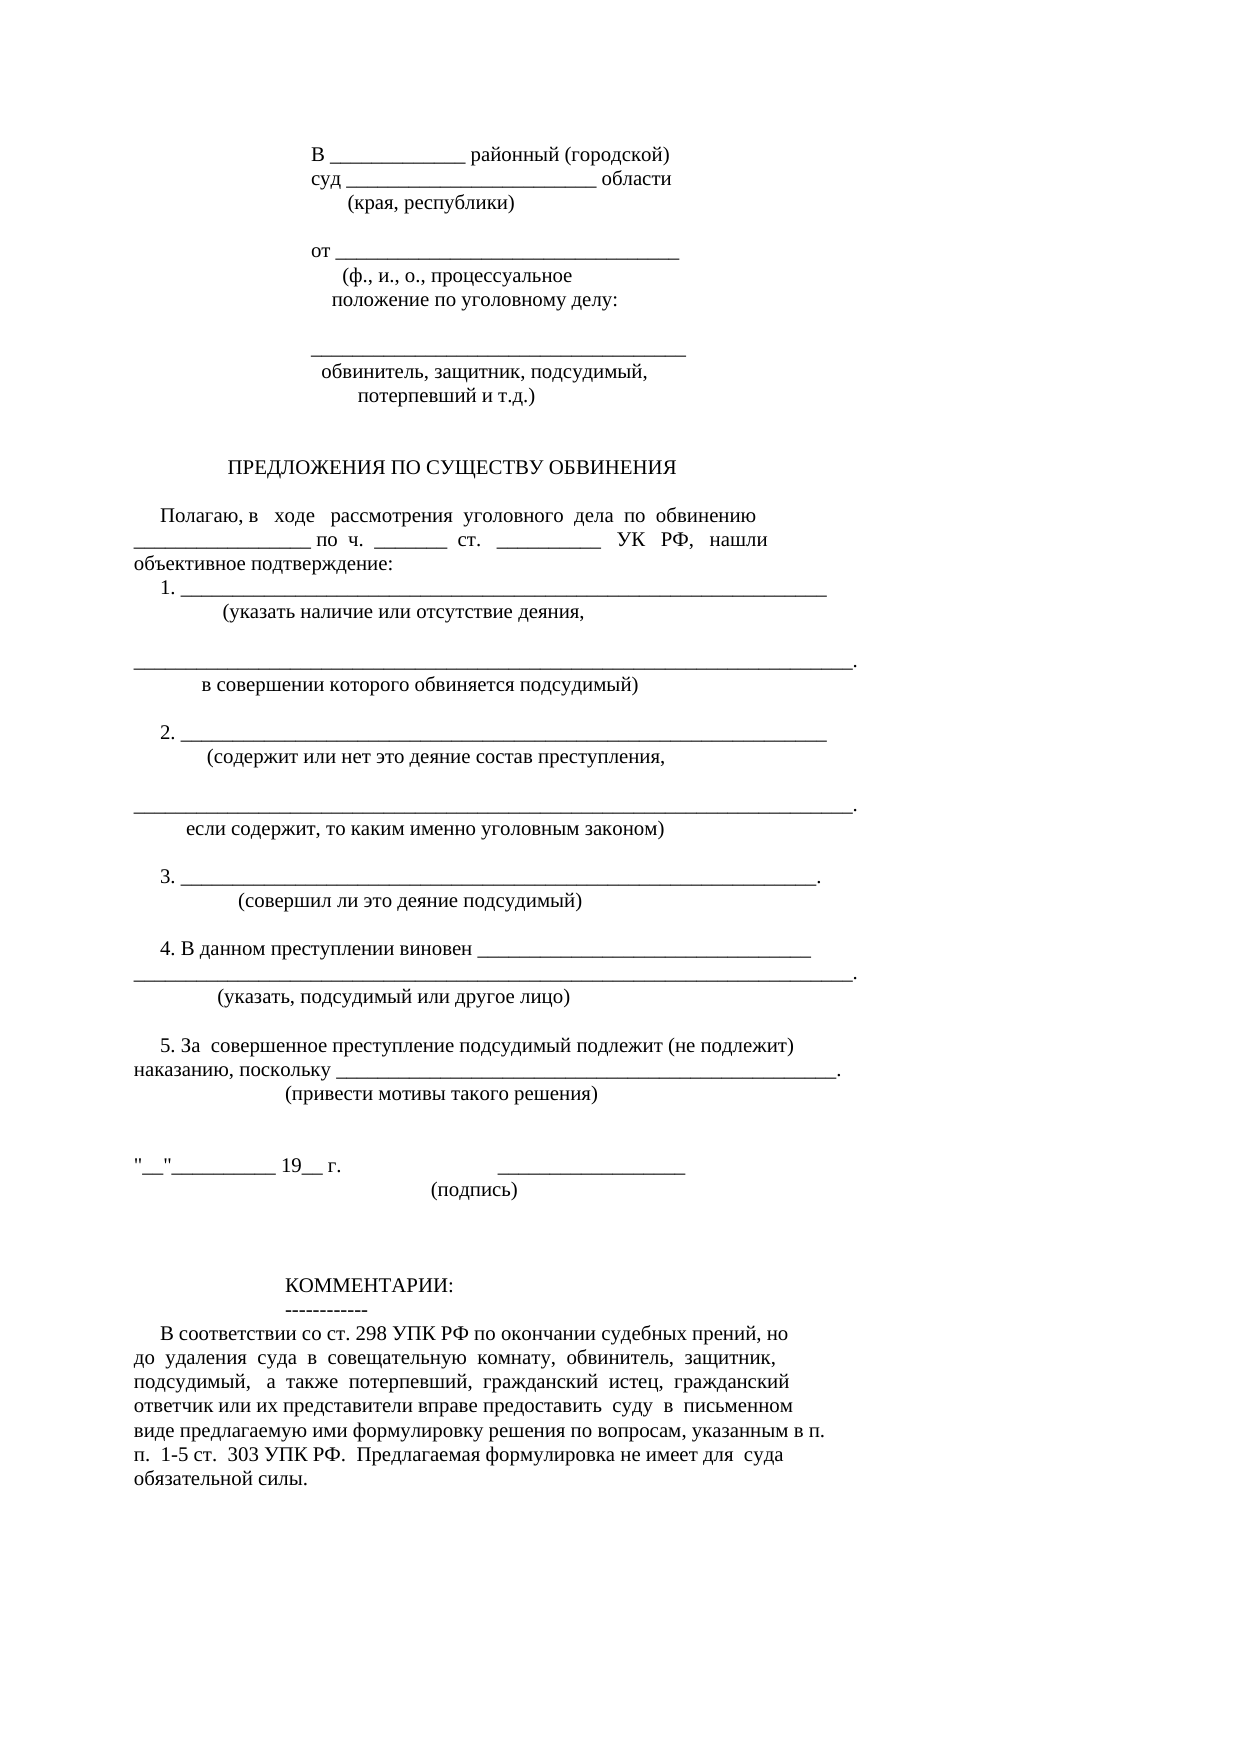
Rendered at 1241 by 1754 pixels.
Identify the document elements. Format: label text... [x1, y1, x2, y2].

text (привести мотивы такого решения) [118, 1081, 1122, 1105]
text от _________________________________ [118, 238, 1122, 262]
text обязательной силы. [118, 1466, 1122, 1490]
text объективное подтверждение: [118, 551, 1122, 575]
text (ф., и., о., процессуальное [118, 262, 1122, 287]
text ____________________________________ [118, 335, 1122, 359]
text ответчик или их представители вправе предоставить суду в письменном [118, 1393, 1122, 1417]
text _____________________________________________________________________. [118, 647, 1122, 672]
text 3. _____________________________________________________________. [118, 864, 1122, 888]
text 5. За совершенное преступление подсудимый подлежит (не подлежит) [118, 1032, 1122, 1057]
text обвинитель, защитник, подсудимый, [118, 359, 1122, 383]
text п. 1-5 ст. 303 УПК РФ. Предлагаемая формулировка не имеет для суда [118, 1442, 1122, 1466]
text _____________________________________________________________________. [118, 792, 1122, 816]
text _____________________________________________________________________. [118, 960, 1122, 984]
text "__"__________ 19__ г. __________________ [118, 1153, 1122, 1177]
text до удаления суда в совещательную комнату, обвинитель, защитник, [118, 1345, 1122, 1369]
text (указать, подсудимый или другое лицо) [118, 984, 1122, 1008]
text В _____________ районный (городской) [118, 142, 1122, 166]
text (совершил ли это деяние подсудимый) [118, 888, 1122, 912]
text потерпевший и т.д.) [118, 383, 1122, 407]
text ПРЕДЛОЖЕНИЯ ПО СУЩЕСТВУ ОБВИНЕНИЯ [118, 455, 1122, 479]
text виде предлагаемую ими формулировку решения по вопросам, указанным в п. [118, 1417, 1122, 1442]
text ------------ [118, 1297, 1122, 1321]
text подсудимый, а также потерпевший, гражданский истец, гражданский [118, 1369, 1122, 1393]
text наказанию, поскольку ________________________________________________. [118, 1057, 1122, 1081]
text (подпись) [118, 1177, 1122, 1201]
text В соответствии со ст. 298 УПК РФ по окончании судебных прений, но [118, 1321, 1122, 1345]
text (края, республики) [118, 190, 1122, 214]
text положение по уголовному делу: [118, 287, 1122, 311]
text (содержит или нет это деяние состав преступления, [118, 744, 1122, 768]
text _________________ по ч. _______ ст. __________ УК РФ, нашли [118, 527, 1122, 551]
text 1. ______________________________________________________________ [118, 575, 1122, 599]
text (указать наличие или отсутствие деяния, [118, 599, 1122, 623]
text если содержит, то каким именно уголовным законом) [118, 816, 1122, 840]
text суд ________________________ области [118, 166, 1122, 190]
text Полагаю, в ходе рассмотрения уголовного дела по обвинению [118, 503, 1122, 527]
text в совершении которого обвиняется подсудимый) [118, 672, 1122, 696]
text КОММЕНТАРИИ: [118, 1273, 1122, 1297]
text 4. В данном преступлении виновен ________________________________ [118, 936, 1122, 960]
text 2. ______________________________________________________________ [118, 720, 1122, 744]
